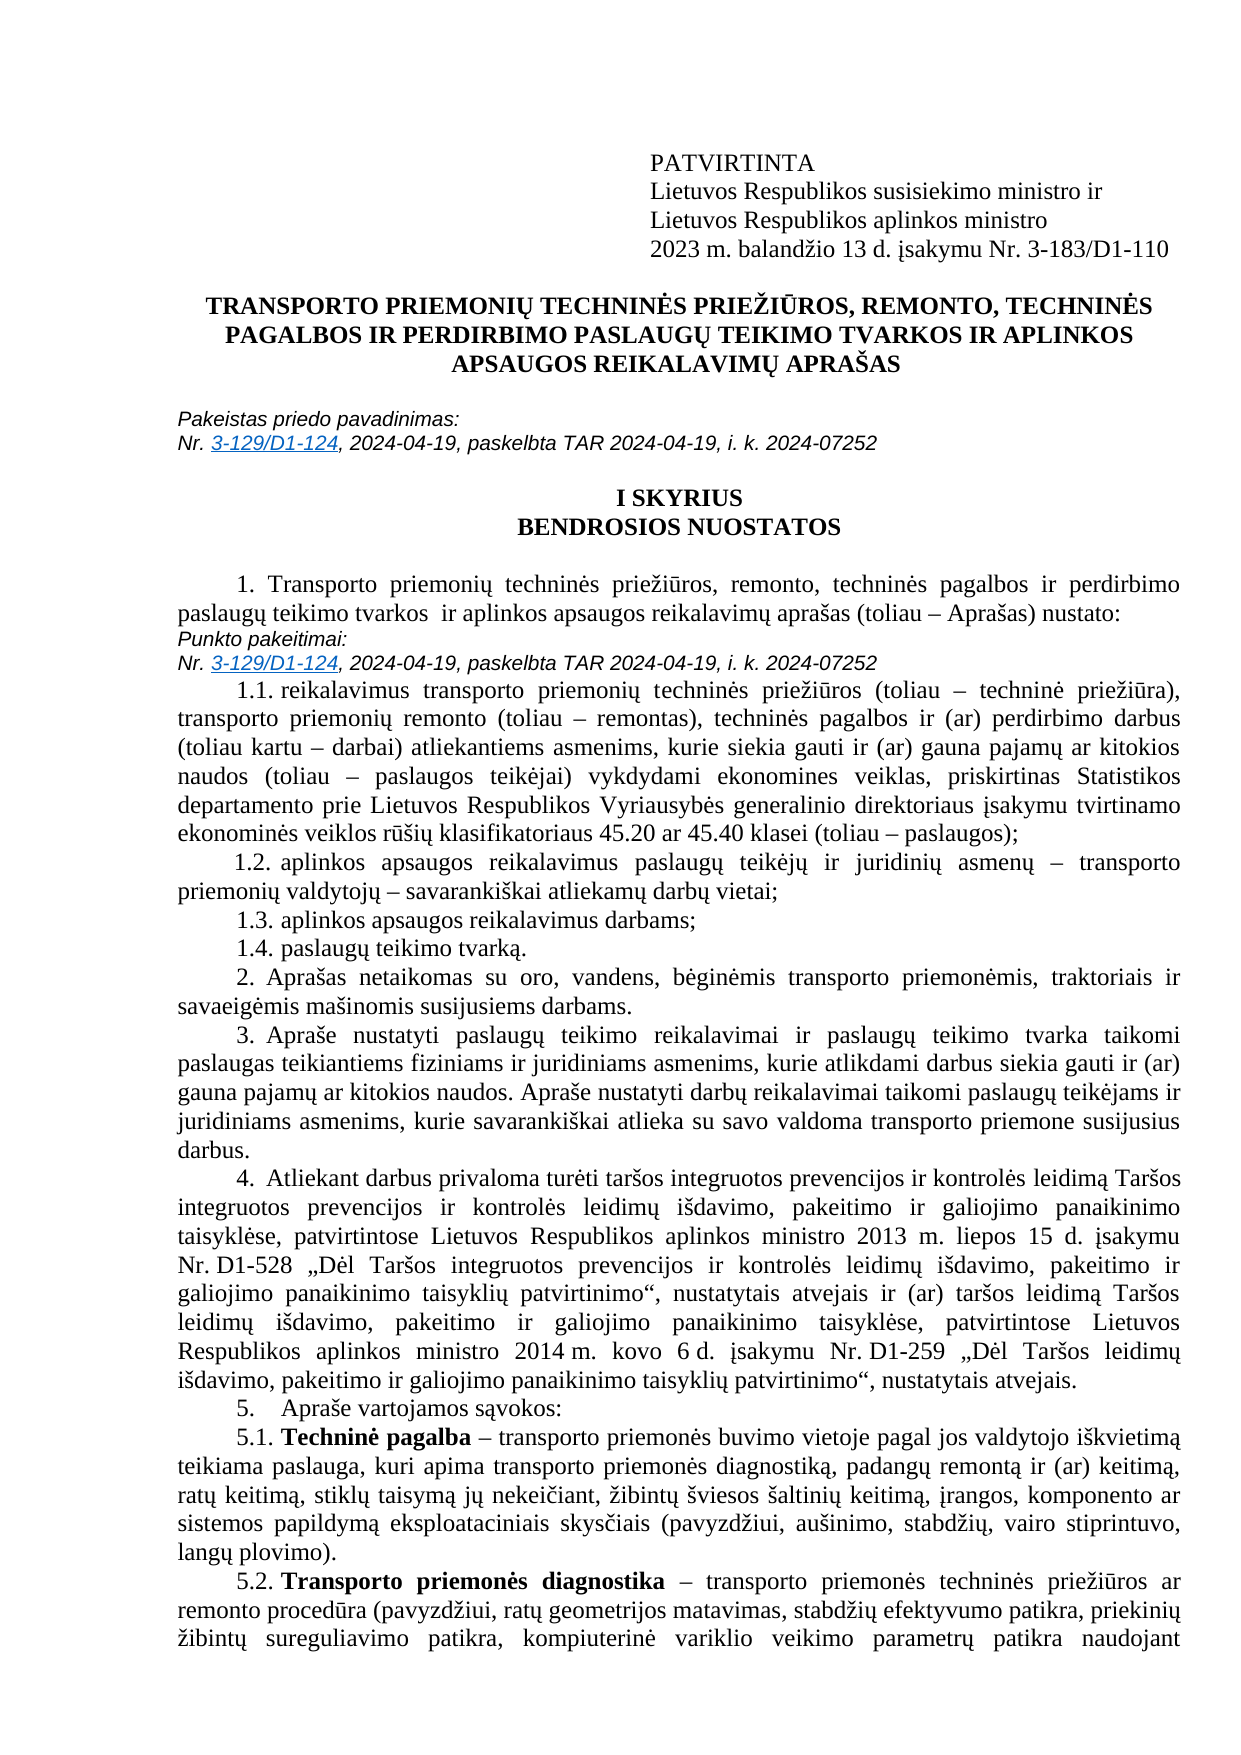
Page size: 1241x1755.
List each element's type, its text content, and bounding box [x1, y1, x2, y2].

text Pakeistas priedo pavadinimas: [177, 406, 1181, 430]
text 1.2. aplinkos apsaugos reikalavimus paslaugų teikėjų ir juridinių asmenų – transporto priemonių valdytojų – savarankiškai atliekamų darbų vietai; [177, 847, 1181, 905]
text 5.1. Techninė pagalba – transporto priemonės buvimo vietoje pagal jos valdytojo iškvietimą teikiama paslauga, kuri apima transporto priemonės diagnostiką, padangų remontą ir (ar) keitimą, ratų keitimą, stiklų taisymą jų nekeičiant, žibintų šviesos šaltinių keitimą, įrangos, komponento ar sistemos papildymą eksploataciniais skysčiais (pavyzdžiui, aušinimo, stabdžių, vairo stiprintuvo, langų plovimo). [177, 1422, 1181, 1566]
text Punkto pakeitimai: [177, 627, 1181, 651]
text Nr. 3-129/D1-124, 2024-04-19, paskelbta TAR 2024-04-19, i. k. 2024-07252 [177, 651, 1181, 675]
text I SKYRIUS [177, 483, 1181, 512]
text 5.2. Transporto priemonės diagnostika – transporto priemonės techninės priežiūros ar remonto procedūra (pavyzdžiui, ratų geometrijos matavimas, stabdžių efektyvumo patikra, priekinių žibintų sureguliavimo patikra, kompiuterinė variklio veikimo parametrų patikra naudojant [177, 1566, 1181, 1652]
text 1.4. paslaugų teikimo tvarką. [177, 933, 1181, 962]
text Lietuvos Respublikos susisiekimo ministro ir [177, 176, 1181, 205]
text 3. Apraše nustatyti paslaugų teikimo reikalavimai ir paslaugų teikimo tvarka taikomi paslaugas teikiantiems fiziniams ir juridiniams asmenims, kurie atlikdami darbus siekia gauti ir (ar) gauna pajamų ar kitokios naudos. Apraše nustatyti darbų reikalavimai taikomi paslaugų teikėjams ir juridiniams asmenims, kurie savarankiškai atlieka su savo valdoma transporto priemone susijusius darbus. [177, 1020, 1181, 1163]
text PATVIRTINTA [177, 148, 1181, 176]
text 2023 m. balandžio 13 d. įsakymu Nr. 3-183/D1-110 [177, 234, 1181, 263]
text 5. Apraše vartojamos sąvokos: [177, 1393, 1181, 1422]
text BENDROSIOS NUOSTATOS [177, 512, 1181, 541]
text 2. Aprašas netaikomas su oro, vandens, bėginėmis transporto priemonėmis, traktoriais ir savaeigėmis mašinomis susijusiems darbams. [177, 962, 1181, 1020]
text TRANSPORTO PRIEMONIŲ TECHNINĖS PRIEŽIŪROS, REMONTO, TECHNINĖS PAGALBOS IR PERDIRBIMO PASLAUGŲ TEIKIMO TVARKOS IR APLINKOS APSAUGOS REIKALAVIMŲ APRAŠAS [177, 291, 1181, 378]
text Nr. 3-129/D1-124, 2024-04-19, paskelbta TAR 2024-04-19, i. k. 2024-07252 [177, 430, 1181, 454]
text 1.1. reikalavimus transporto priemonių techninės priežiūros (toliau – techninė priežiūra), transporto priemonių remonto (toliau – remontas), techninės pagalbos ir (ar) perdirbimo darbus (toliau kartu – darbai) atliekantiems asmenims, kurie siekia gauti ir (ar) gauna pajamų ar kitokios naudos (toliau – paslaugos teikėjai) vykdydami ekonomines veiklas, priskirtinas Statistikos departamento prie Lietuvos Respublikos Vyriausybės generalinio direktoriaus įsakymu tvirtinamo ekonominės veiklos rūšių klasifikatoriaus 45.20 ar 45.40 klasei (toliau – paslaugos); [177, 675, 1181, 847]
text 1. Transporto priemonių techninės priežiūros, remonto, techninės pagalbos ir perdirbimo paslaugų teikimo tvarkos ir aplinkos apsaugos reikalavimų aprašas (toliau – Aprašas) nustato: [177, 569, 1181, 627]
text 4. Atliekant darbus privaloma turėti taršos integruotos prevencijos ir kontrolės leidimą Taršos integruotos prevencijos ir kontrolės leidimų išdavimo, pakeitimo ir galiojimo panaikinimo taisyklėse, patvirtintose Lietuvos Respublikos aplinkos ministro 2013 m. liepos 15 d. įsakymu Nr. D1-528 „Dėl Taršos integruotos prevencijos ir kontrolės leidimų išdavimo, pakeitimo ir galiojimo panaikinimo taisyklių patvirtinimo“, nustatytais atvejais ir (ar) taršos leidimą Taršos leidimų išdavimo, pakeitimo ir galiojimo panaikinimo taisyklėse, patvirtintose Lietuvos Respublikos aplinkos ministro 2014 m. kovo 6 d. įsakymu Nr. D1-259 „Dėl Taršos leidimų išdavimo, pakeitimo ir galiojimo panaikinimo taisyklių patvirtinimo“, nustatytais atvejais. [177, 1163, 1181, 1393]
text 1.3. aplinkos apsaugos reikalavimus darbams; [177, 905, 1181, 933]
text Lietuvos Respublikos aplinkos ministro [177, 205, 1181, 234]
